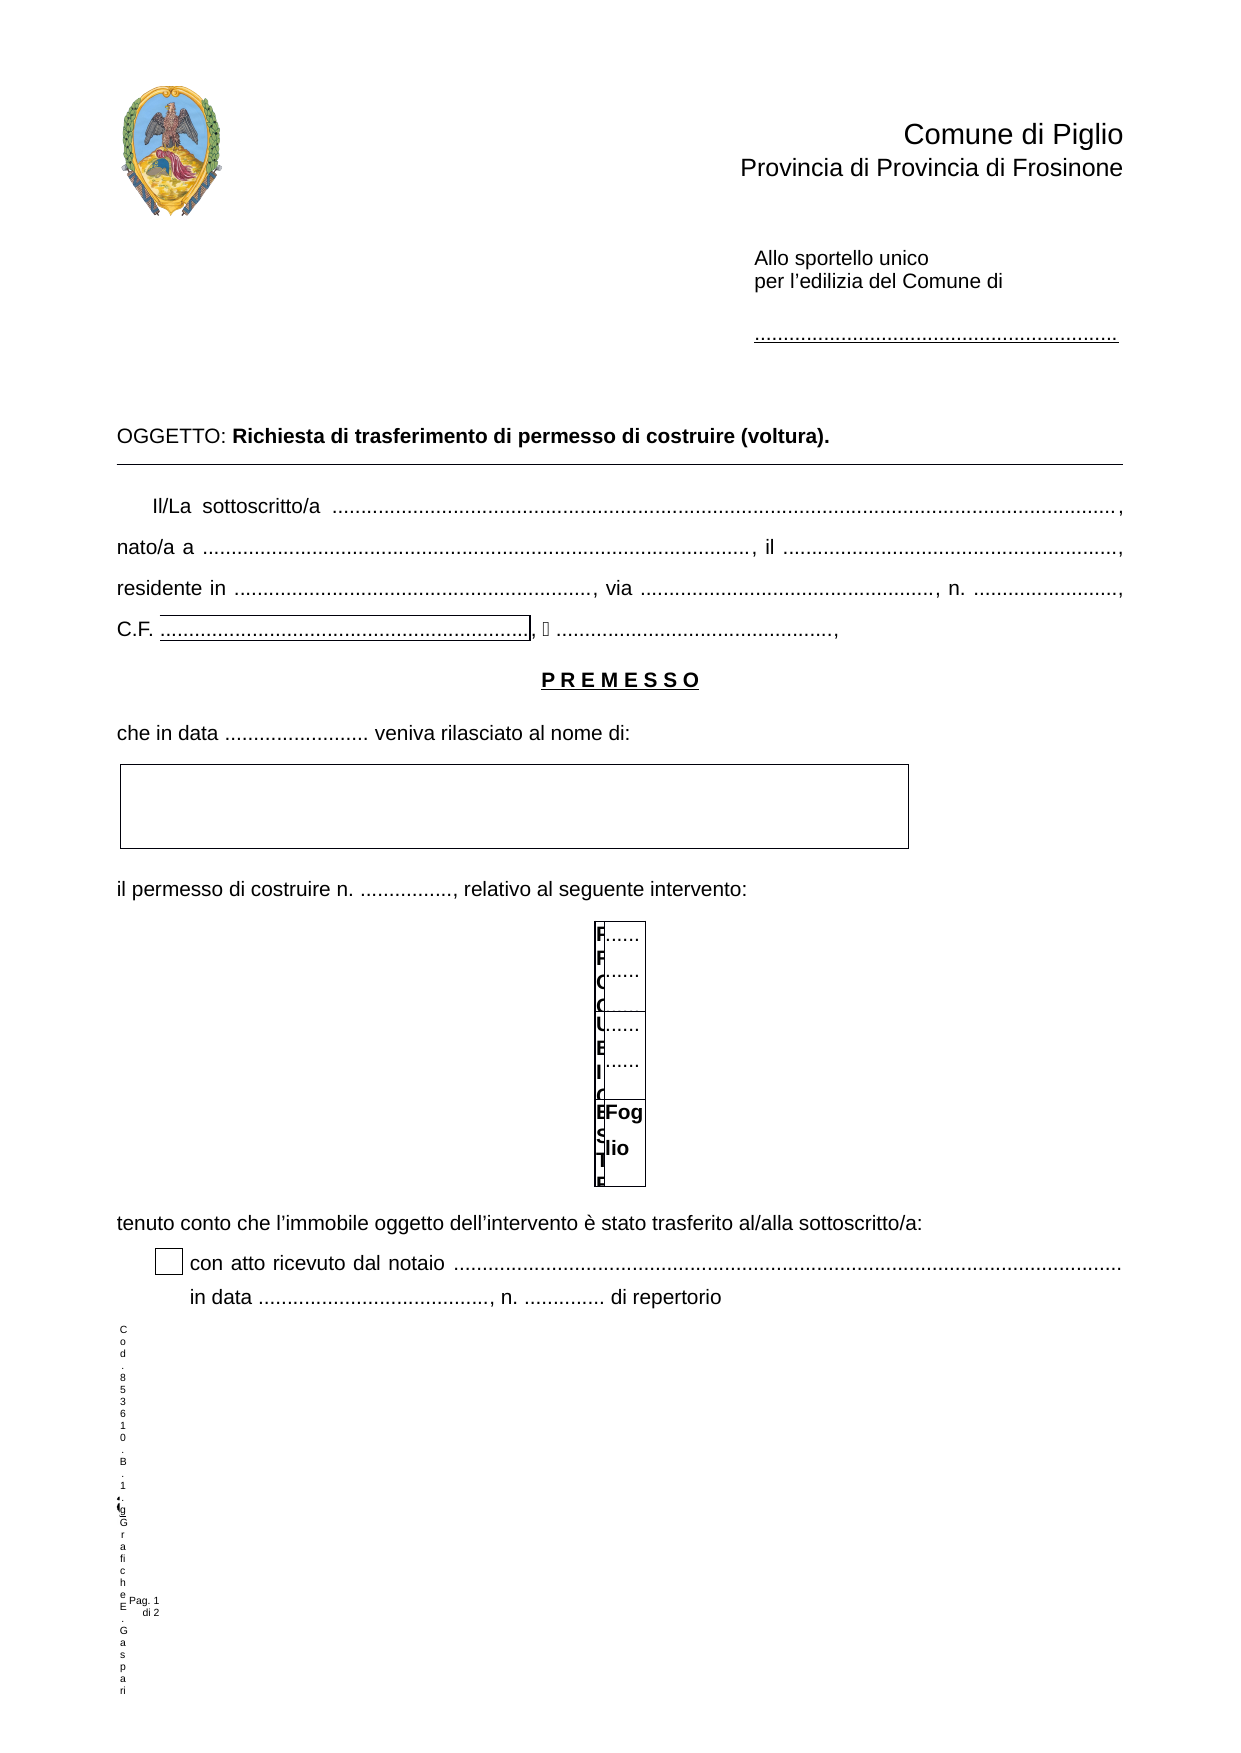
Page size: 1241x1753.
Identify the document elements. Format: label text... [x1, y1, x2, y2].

text tenuto conto che l’immobile oggetto dell’intervento è stato trasferito al/alla sottoscritto/a: [117, 1211, 1123, 1235]
picture [121, 86, 223, 217]
table_header PROGETTO [596, 922, 604, 1011]
subtitle P R E M E S S O [117, 668, 1123, 692]
text Comune di Piglio [223, 117, 1123, 150]
table_cell ESTREMI CATASTALI [596, 1100, 604, 1153]
text con atto ricevuto dal notaio .................................................................................................................... in data ........................................, n. .............. di repertorio [154, 1247, 1123, 1310]
text per l’edilizia del Comune di [754, 269, 1123, 293]
text il permesso di costruire n. ................, relativo al seguente intervento: [117, 873, 1123, 902]
text Il/La sottoscritto/a ........................................................................................................................................, nato/a a ..............................................................................................., il .........................................................., residente in .............................................................., via ..................................................., n. ........................., C.F. ................................................................,  ................................................, [117, 491, 1123, 641]
text Allo sportello unico [754, 245, 1123, 269]
table_cell UBICAZIONE DELL’IMMOBILE [596, 1012, 604, 1099]
text Provincia di Provincia di Frosinone [223, 153, 1123, 182]
text ............................................................... [754, 317, 1123, 346]
picture [116, 1495, 120, 1525]
text OGGETTO: Richiesta di trasferimento di permesso di costruire (voltura). [117, 424, 1123, 448]
text che in data ......................... veniva rilasciato al nome di: [117, 717, 1123, 746]
table_header [121, 765, 908, 848]
